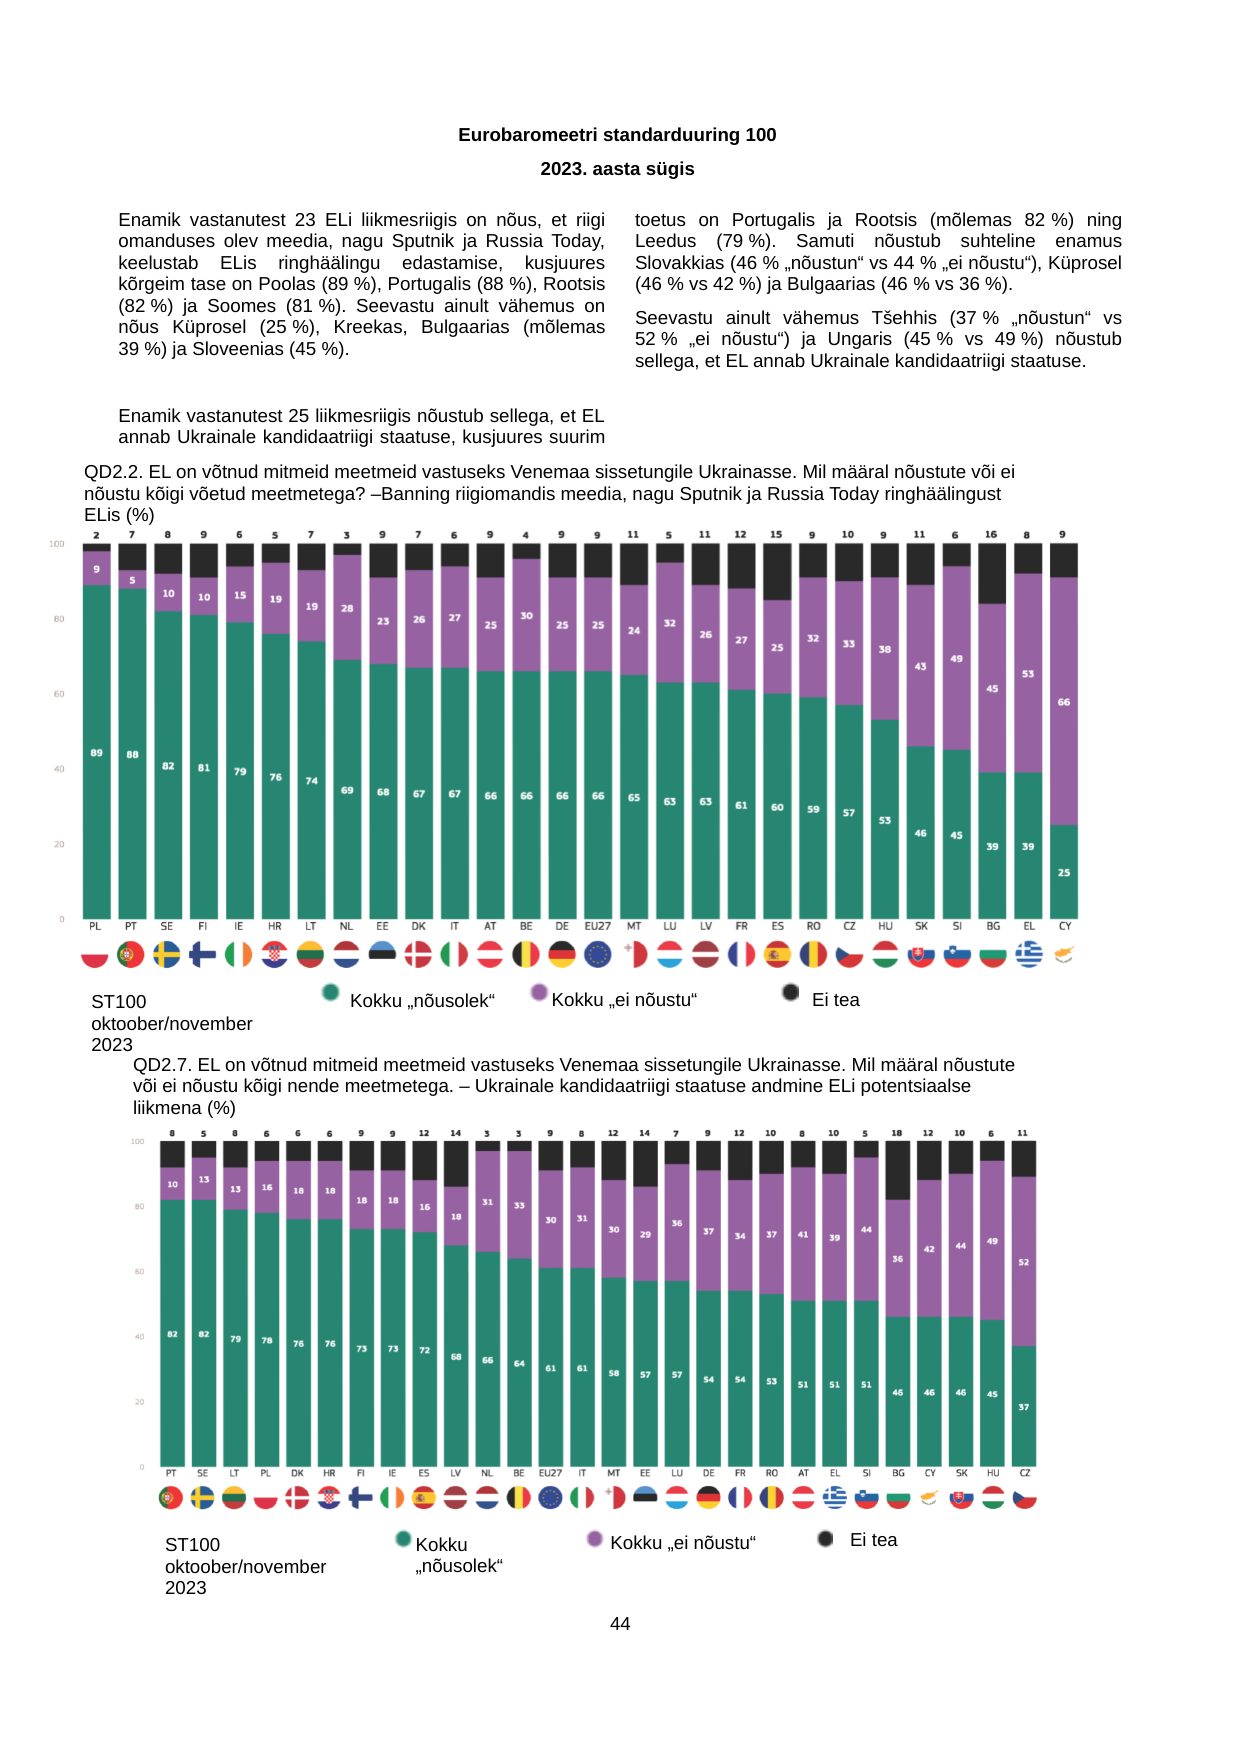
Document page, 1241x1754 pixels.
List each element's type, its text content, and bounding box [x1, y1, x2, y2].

text Enamik vastanutest 25 liikmesriigis nõustub sellega, et EL annab Ukrainale kandidaatriigi staatuse, kusjuures suurim [118, 405, 605, 448]
text Enamik vastanutest 23 ELi liikmesriigis on nõus, et riigi omanduses olev meedia, nagu Sputnik ja Russia Today, keelustab ELis ringhäälingu edastamise, kusjuures kõrgeim tase on Poolas (89 %), Portugalis (88 %), Rootsis (82 %) ja Soomes (81 %). Seevastu ainult vähemus on nõus Küprosel (25 %), Kreekas, Bulgaarias (mõlemas 39 %) ja Sloveenias (45 %). [118, 208, 605, 359]
text Seevastu ainult vähemus Tšehhis (37 % „nõustun“ vs 52 % „ei nõustu“) ja Ungaris (45 % vs 49 %) nõustub sellega, et EL annab Ukrainale kandidaatriigi staatuse. [635, 307, 1122, 371]
text toetus on Portugalis ja Rootsis (mõlemas 82 %) ning Leedus (79 %). Samuti nõustub suhteline enamus Slovakkias (46 % „nõustun“ vs 44 % „ei nõustu“), Küprosel (46 % vs 42 %) ja Bulgaarias (46 % vs 36 %). [635, 208, 1122, 295]
picture [122, 1125, 1044, 1562]
picture [41, 524, 1092, 1017]
